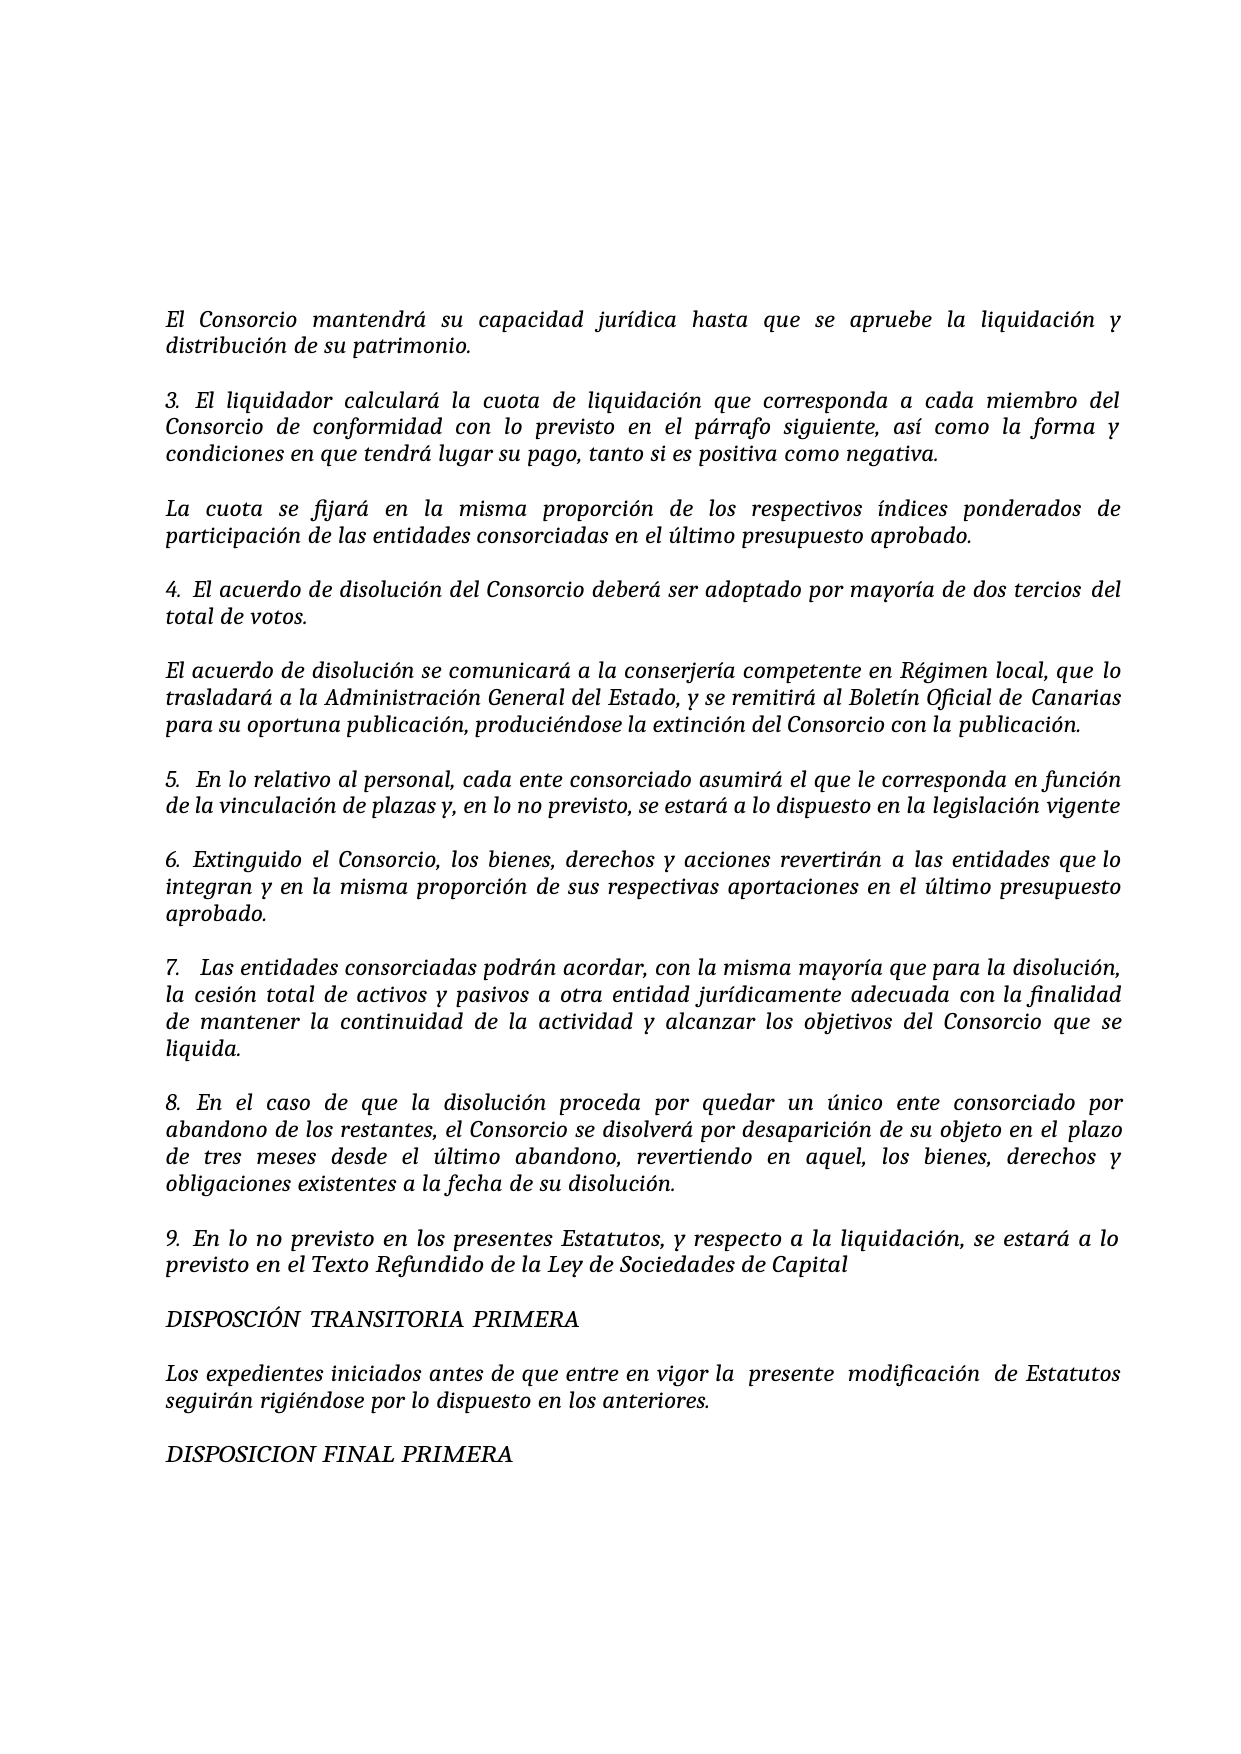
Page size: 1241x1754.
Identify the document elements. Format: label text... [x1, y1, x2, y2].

text Los expedientes iniciados antes de que entre en vigor la presente modificación de Estatutos seguirán rigiéndose por lo dispuesto en los anteriores. [165, 1360, 1121, 1414]
list El liquidador calculará la cuota de liquidación que corresponda a cada miembro del Consorcio de conformidad con lo previsto en el párrafo siguiente, así como la forma y condiciones en que tendrá lugar su pago, tanto si es positiva como negativa. [165, 386, 1122, 468]
text La cuota se fijará en la misma proporción de los respectivos índices ponderados de participación de las entidades consorciadas en el último presupuesto aprobado. [165, 495, 1121, 549]
text DISPOSICION FINAL PRIMERA [165, 1441, 1136, 1468]
list El acuerdo de disolución del Consorcio deberá ser adoptado por mayoría de dos tercios del total de votos. [165, 576, 1121, 630]
list Las entidades consorciadas podrán acordar, con la misma mayoría que para la disolución, la cesión total de activos y pasivos a otra entidad jurídicamente adecuada con la finalidad de mantener la continuidad de la actividad y alcanzar los objetivos del Consorcio que se liquida. [165, 954, 1122, 1062]
list En el caso de que la disolución proceda por quedar un único ente consorciado por abandono de los restantes, el Consorcio se disolverá por desaparición de su objeto en el plazo de tres meses desde el último abandono, revertiendo en aquel, los bienes, derechos y obligaciones existentes a la fecha de su disolución. [165, 1089, 1123, 1197]
text El Consorcio mantendrá su capacidad jurídica hasta que se apruebe la liquidación y distribución de su patrimonio. [165, 305, 1121, 359]
list En lo relativo al personal, cada ente consorciado asumirá el que le corresponda en función de la vinculación de plazas y, en lo no previsto, se estará a lo dispuesto en la legislación vigente [165, 766, 1122, 819]
text DISPOSCIÓN TRANSITORIA PRIMERA [165, 1305, 1136, 1333]
list Extinguido el Consorcio, los bienes, derechos y acciones revertirán a las entidades que lo integran y en la misma proporción de sus respectivas aportaciones en el último presupuesto aprobado. [165, 846, 1122, 927]
list En lo no previsto en los presentes Estatutos, y respecto a la liquidación, se estará a lo previsto en el Texto Refundido de la Ley de Sociedades de Capital [165, 1225, 1120, 1279]
text El acuerdo de disolución se comunicará a la conserjería competente en Régimen local, que lo trasladará a la Administración General del Estado, y se remitirá al Boletín Oficial de Canarias para su oportuna publicación, produciéndose la extinción del Consorcio con la publicación. [165, 657, 1121, 738]
